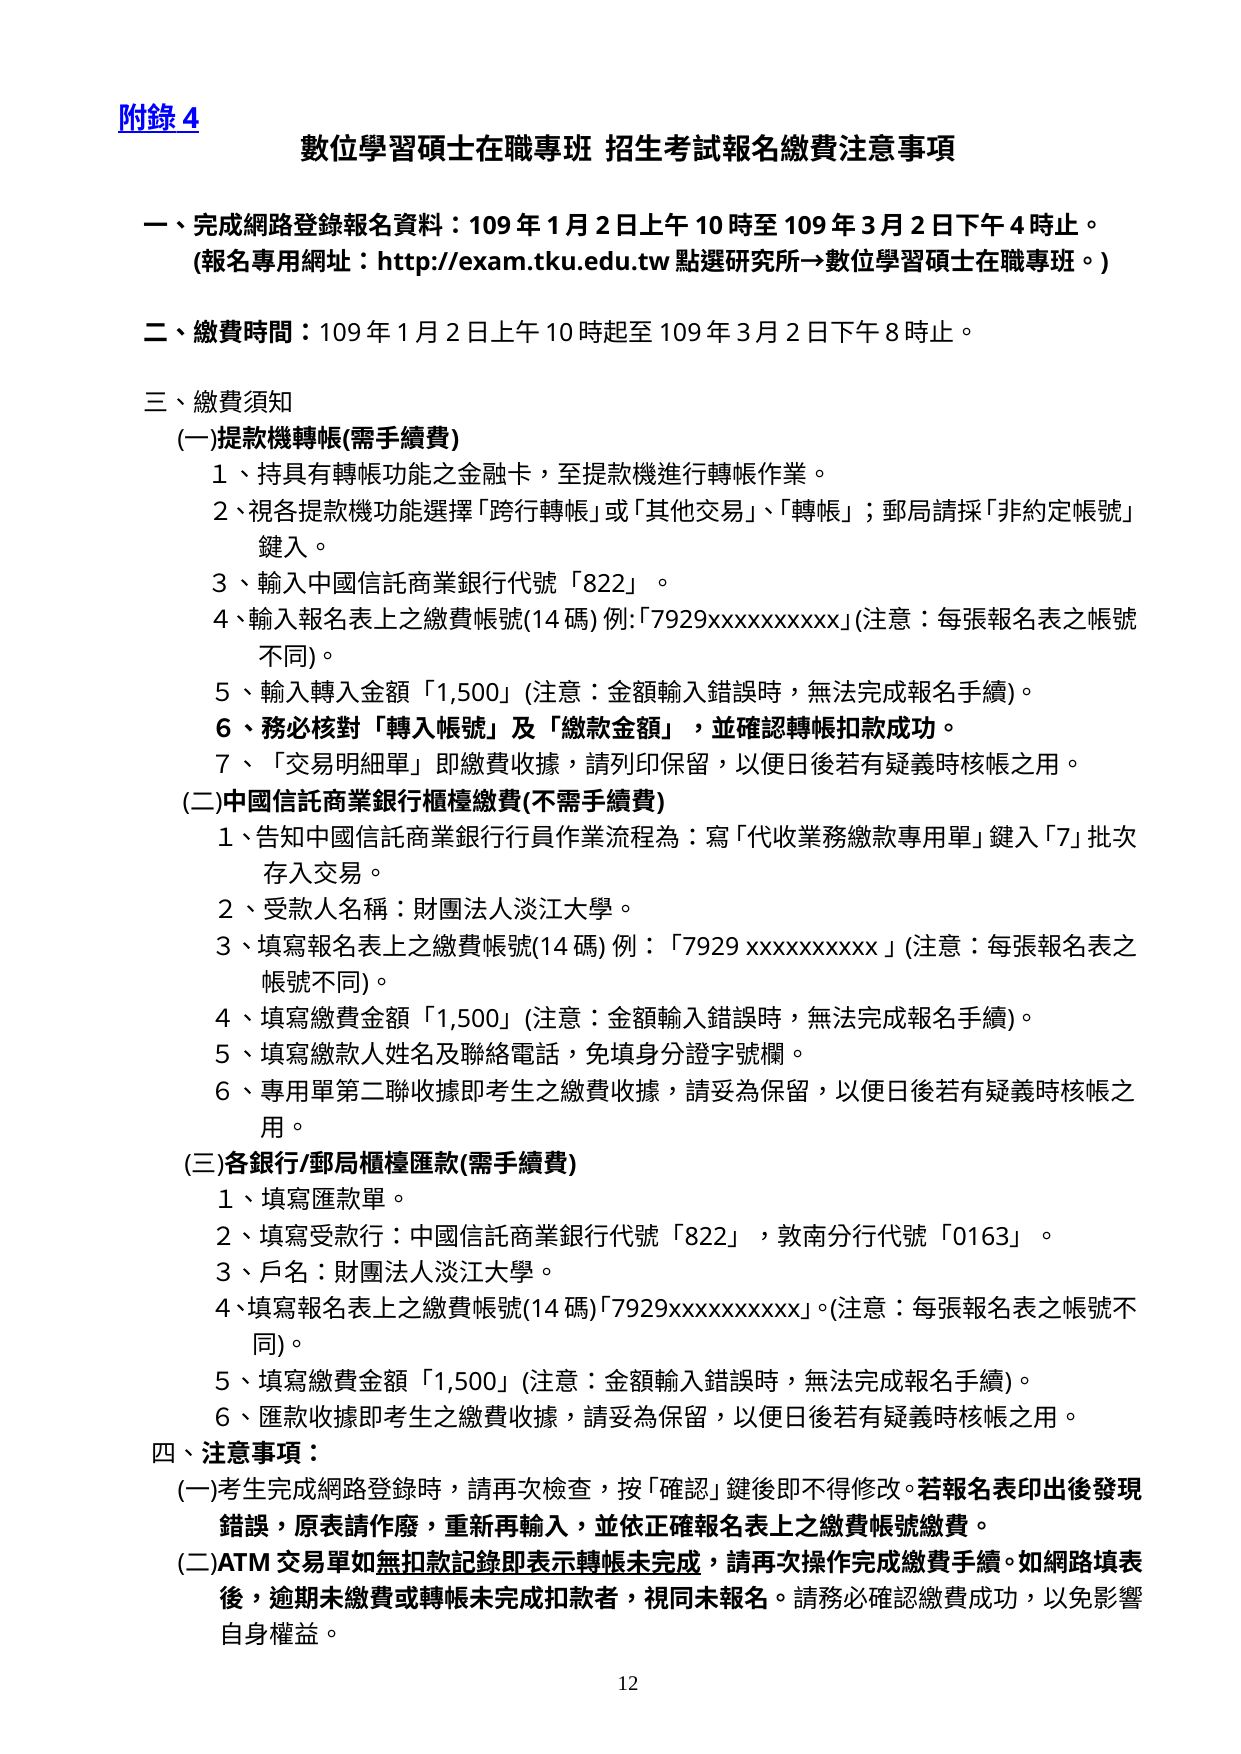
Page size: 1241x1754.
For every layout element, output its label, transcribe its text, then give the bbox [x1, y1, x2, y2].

text ６、匯款收據即考生之繳費收據，請妥為保留，以便日後若有疑義時核帳之用。 [118, 1397, 1137, 1434]
text ７、「交易明細單」即繳費收據，請列印保留，以便日後若有疑義時核帳之用。 [118, 745, 1137, 781]
text ５、填寫繳款人姓名及聯絡電話，免填身分證字號欄。 [118, 1035, 1137, 1071]
text 一、完成網路登錄報名資料：109年1月2日上午10時至109年3月2日下午4時止。 [143, 206, 1137, 242]
text ２、填寫受款行：中國信託商業銀行代號「822」，敦南分行代號「0163」。 [118, 1216, 1137, 1252]
text (一)提款機轉帳(需手續費) [118, 419, 1062, 455]
text 三、繳費須知 [118, 382, 1062, 419]
text (二)ATM交易單如無扣款記錄即表示轉帳未完成，請再次操作完成繳費手續。如網路填表後，逾期未繳費或轉帳未完成扣款者，視同未報名。請務必確認繳費成功，以免影響自身權益。 [177, 1542, 1143, 1651]
text ４、輸入報名表上之繳費帳號(14碼) 例:「7929xxxxxxxxxx」(注意：每張報名表之帳號不同)。 [208, 600, 1137, 672]
text 附錄4 [118, 103, 1137, 134]
text (三)各銀行/郵局櫃檯匯款(需手續費) [118, 1144, 1062, 1180]
text (二)中國信託商業銀行櫃檯繳費(不需手續費) [118, 781, 1062, 817]
text ３、輸入中國信託商業銀行代號「822」。 [118, 564, 1137, 600]
text ６、務必核對「轉入帳號」及「繳款金額」，並確認轉帳扣款成功。 [118, 709, 1137, 745]
text 四、注意事項： [118, 1434, 1062, 1470]
text ３、填寫報名表上之繳費帳號(14碼) 例：「7929 xxxxxxxxxx 」(注意：每張報名表之帳號不同)。 [211, 926, 1137, 999]
text ２、受款人名稱：財團法人淡江大學。 [118, 890, 1137, 926]
text ５、輸入轉入金額「1,500」(注意：金額輸入錯誤時，無法完成報名手續)。 [118, 672, 1137, 709]
text １、填寫匯款單。 [168, 1180, 1062, 1216]
text ３、戶名：財團法人淡江大學。 [118, 1252, 1137, 1289]
text (報名專用網址：http://exam.tku.edu.tw點選研究所→數位學習碩士在職專班。) [143, 242, 1137, 278]
text １、持具有轉帳功能之金融卡，至提款機進行轉帳作業。 [118, 455, 1137, 491]
text (一)考生完成網路登錄時，請再次檢查，按「確認」鍵後即不得修改。若報名表印出後發現錯誤，原表請作廢，重新再輸入，並依正確報名表上之繳費帳號繳費。 [177, 1470, 1143, 1542]
text 數位學習碩士在職專班 招生考試報名繳費注意事項 [118, 134, 1137, 166]
text ４、填寫繳費金額「1,500」(注意：金額輸入錯誤時，無法完成報名手續)。 [118, 999, 1137, 1035]
text ５、填寫繳費金額「1,500」(注意：金額輸入錯誤時，無法完成報名手續)。 [118, 1361, 1137, 1397]
text ２、視各提款機功能選擇「跨行轉帳」或「其他交易」、「轉帳」；郵局請採「非約定帳號」鍵入。 [208, 491, 1137, 564]
text ４、填寫報名表上之繳費帳號(14碼)「7929xxxxxxxxxx」。(注意：每張報名表之帳號不同)。 [210, 1289, 1137, 1361]
text ６、專用單第二聯收據即考生之繳費收據，請妥為保留，以便日後若有疑義時核帳之用。 [210, 1071, 1137, 1144]
text 二、繳費時間：109年1月2日上午10時起至109年3月2日下午8時止。 [143, 312, 1062, 348]
text １、告知中國信託商業銀行行員作業流程為：寫「代收業務繳款專用單」鍵入「7」批次存入交易。 [213, 817, 1137, 890]
